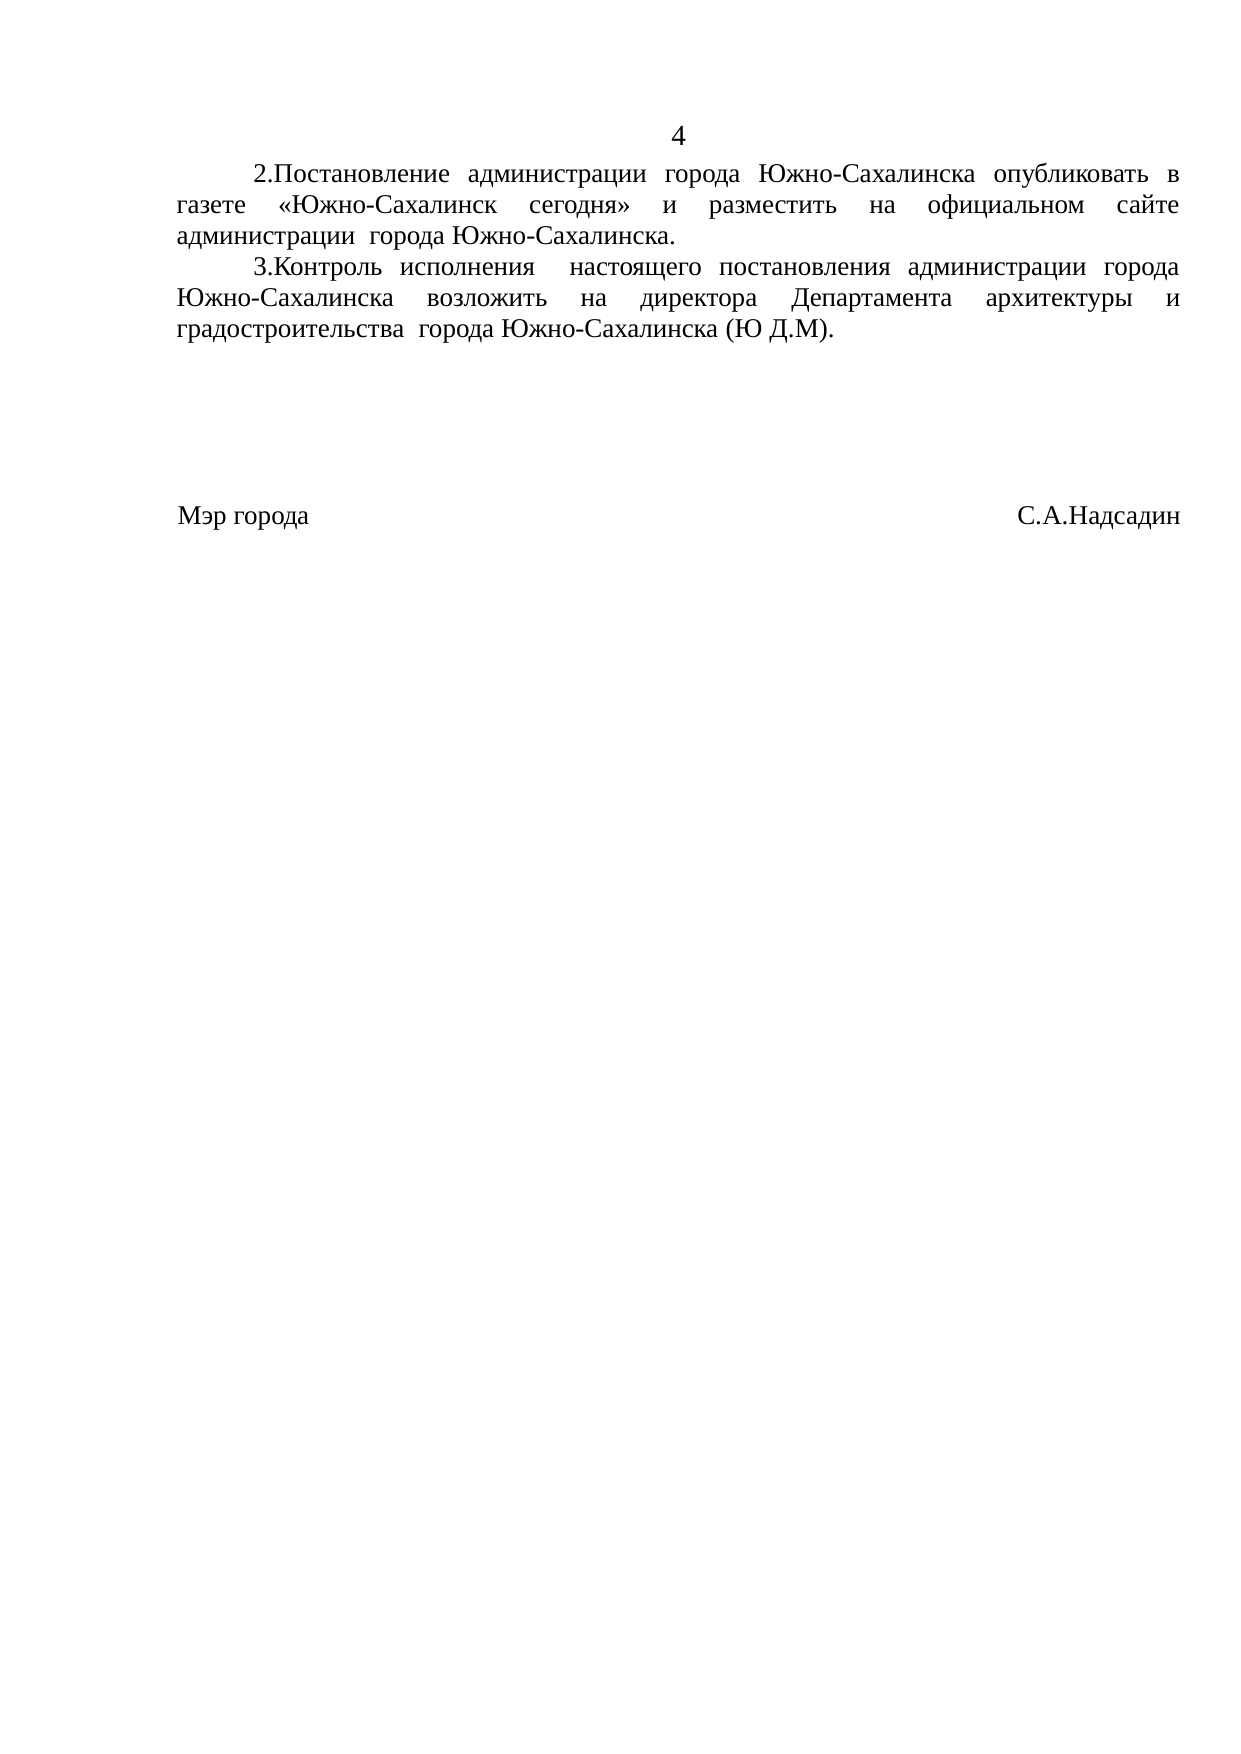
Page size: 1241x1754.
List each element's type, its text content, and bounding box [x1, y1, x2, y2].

text 3.Контроль исполнения настоящего постановления администрации города Южно-Сахалинска возложить на директора Департамента архитектуры и градостроительства города Южно-Сахалинска (Ю Д.М). [176, 251, 1181, 344]
text 2.Постановление администрации города Южно-Сахалинска опубликовать в газете «Южно-Сахалинск сегодня» и разместить на официальном сайте администрации города Южно-Сахалинска. [176, 158, 1181, 251]
list Мэр города С.А.Надсадин [177, 499, 1181, 530]
